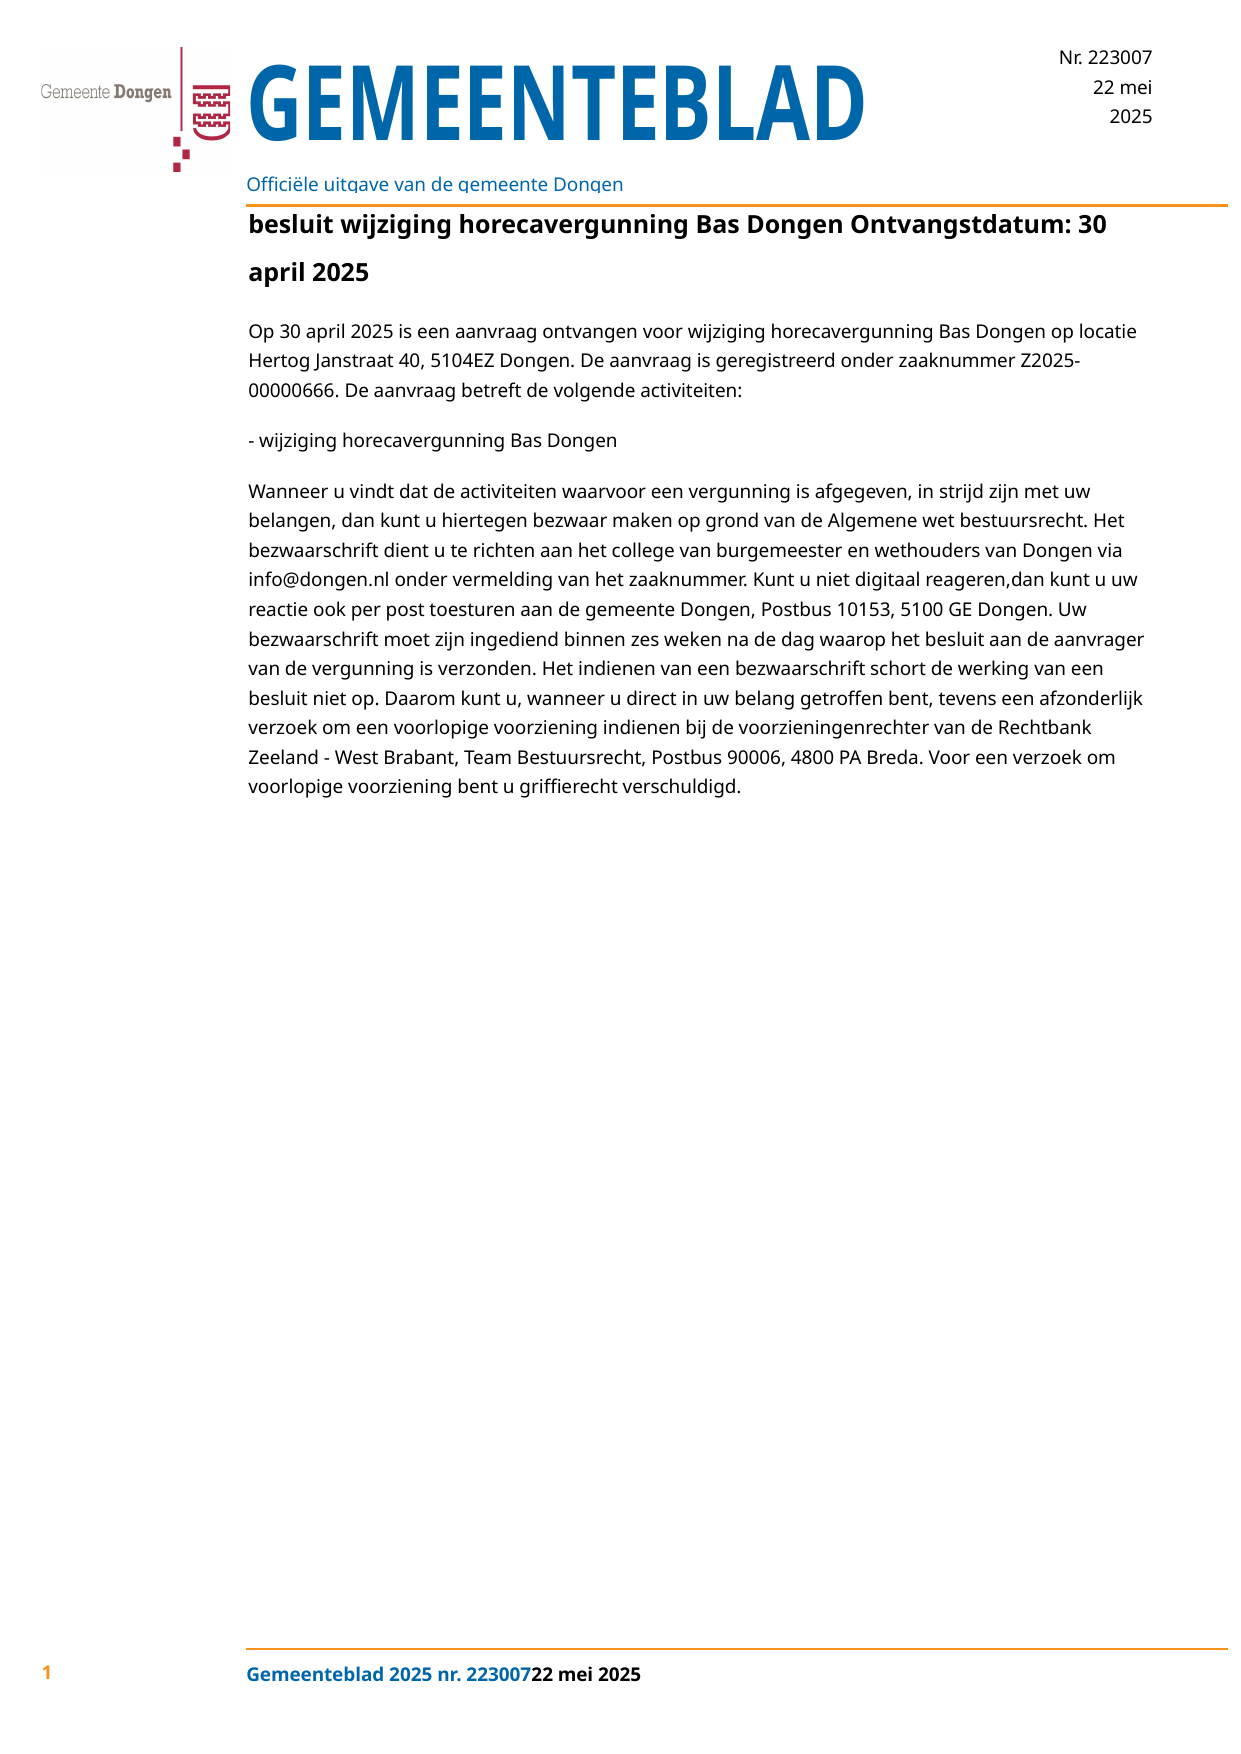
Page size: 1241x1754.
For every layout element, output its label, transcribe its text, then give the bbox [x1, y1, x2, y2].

text Op 30 april 2025 is een aanvraag ontvangen voor wijziging horecavergunning Bas Dongen op locatie Hertog Janstraat 40, 5104EZ Dongen. De aanvraag is geregistreerd onder zaaknummer Z2025-00000666. De aanvraag betreft de volgende activiteiten: [248, 318, 1152, 403]
picture [41, 47, 231, 172]
text - wijziging horecavergunning Bas Dongen [248, 427, 1152, 453]
text Wanneer u vindt dat de activiteiten waarvoor een vergunning is afgegeven, in strijd zijn met uw belangen, dan kunt u hiertegen bezwaar maken op grond van de Algemene wet bestuursrecht. Het bezwaarschrift dient u te richten aan het college van burgemeester en wethouders van Dongen via info@dongen.nl onder vermelding van het zaaknummer. Kunt u niet digitaal reageren,dan kunt u uw reactie ook per post toesturen aan de gemeente Dongen, Postbus 10153, 5100 GE Dongen. Uw bezwaarschrift moet zijn ingediend binnen zes weken na de dag waarop het besluit aan de aanvrager van de vergunning is verzonden. Het indienen van een bezwaarschrift schort de werking van een besluit niet op. Daarom kunt u, wanneer u direct in uw belang getroffen bent, tevens een afzonderlijk verzoek om een voorlopige voorziening indienen bij de voorzieningenrechter van de Rechtbank Zeeland - West Brabant, Team Bestuursrecht, Postbus 90006, 4800 PA Breda. Voor een verzoek om voorlopige voorziening bent u griffierecht verschuldigd. [248, 478, 1152, 799]
text besluit wijziging horecavergunning Bas Dongen Ontvangstdatum: 30 april 2025 [248, 207, 1152, 288]
